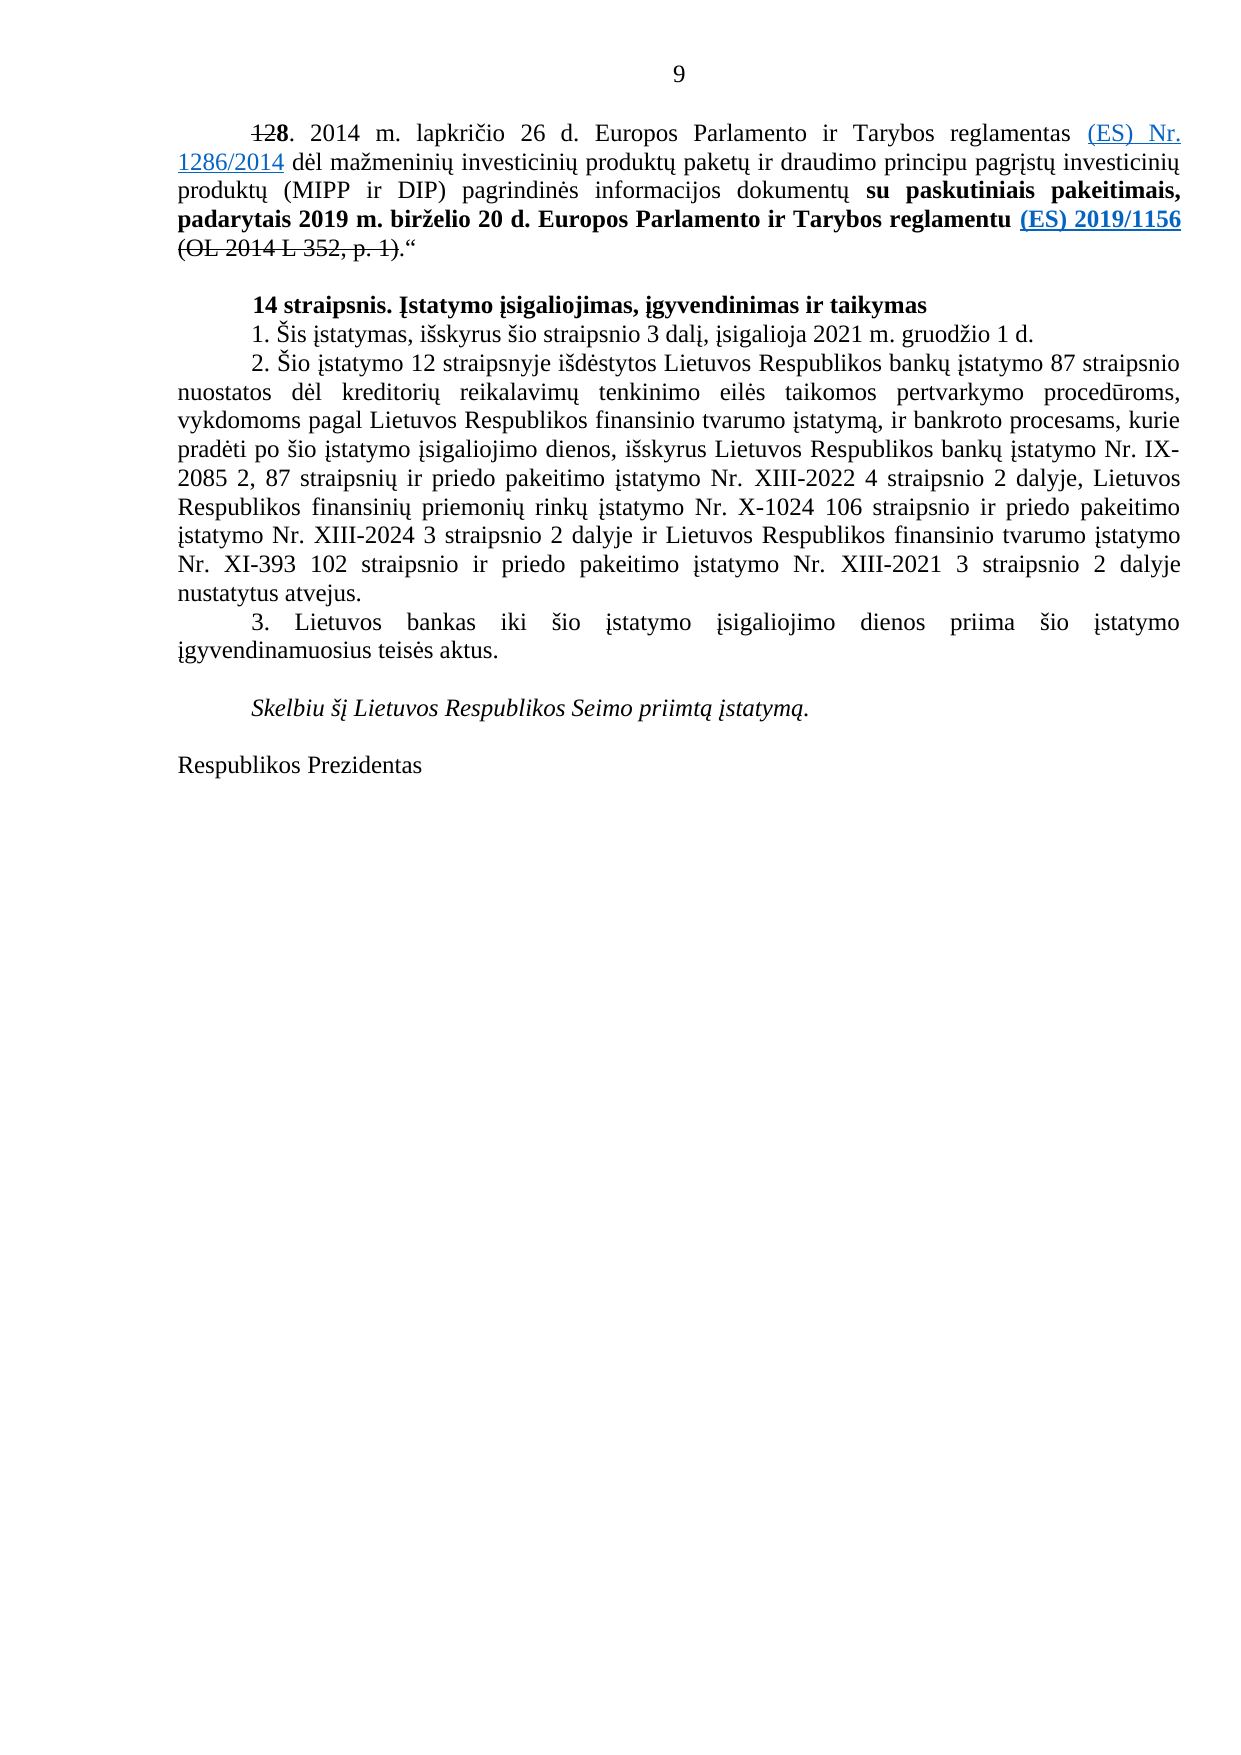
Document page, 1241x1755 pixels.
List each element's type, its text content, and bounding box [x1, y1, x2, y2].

text 2. Šio įstatymo 12 straipsnyje išdėstytos Lietuvos Respublikos bankų įstatymo 87 straipsnio nuostatos dėl kreditorių reikalavimų tenkinimo eilės taikomos pertvarkymo procedūroms, vykdomoms pagal Lietuvos Respublikos finansinio tvarumo įstatymą, ir bankroto procesams, kurie pradėti po šio įstatymo įsigaliojimo dienos, išskyrus Lietuvos Respublikos bankų įstatymo Nr. IX-2085 2, 87 straipsnių ir priedo pakeitimo įstatymo Nr. XIII-2022 4 straipsnio 2 dalyje, Lietuvos Respublikos finansinių priemonių rinkų įstatymo Nr. X-1024 106 straipsnio ir priedo pakeitimo įstatymo Nr. XIII-2024 3 straipsnio 2 dalyje ir Lietuvos Respublikos finansinio tvarumo įstatymo Nr. XI-393 102 straipsnio ir priedo pakeitimo įstatymo Nr. XIII-2021 3 straipsnio 2 dalyje nustatytus atvejus. [177, 348, 1181, 607]
text 3. Lietuvos bankas iki šio įstatymo įsigaliojimo dienos priima šio įstatymo įgyvendinamuosius teisės aktus. [177, 607, 1181, 664]
text 128. 2014 m. lapkričio 26 d. Europos Parlamento ir Tarybos reglamentas (ES) Nr. 1286/2014 dėl mažmeninių investicinių produktų paketų ir draudimo principu pagrįstų investicinių produktų (MIPP ir DIP) pagrindinės informacijos dokumentų su paskutiniais pakeitimais, padarytais 2019 m. birželio 20 d. Europos Parlamento ir Tarybos reglamentu (ES) 2019/1156 (OL 2014 L 352, p. 1).“ [177, 118, 1181, 262]
text 1. Šis įstatymas, išskyrus šio straipsnio 3 dalį, įsigalioja 2021 m. gruodžio 1 d. [177, 319, 1181, 348]
text Skelbiu šį Lietuvos Respublikos Seimo priimtą įstatymą. [177, 693, 1181, 722]
text Respublikos Prezidentas [177, 751, 1181, 779]
text 14 straipsnis. Įstatymo įsigaliojimas, įgyvendinimas ir taikymas [177, 291, 1181, 319]
